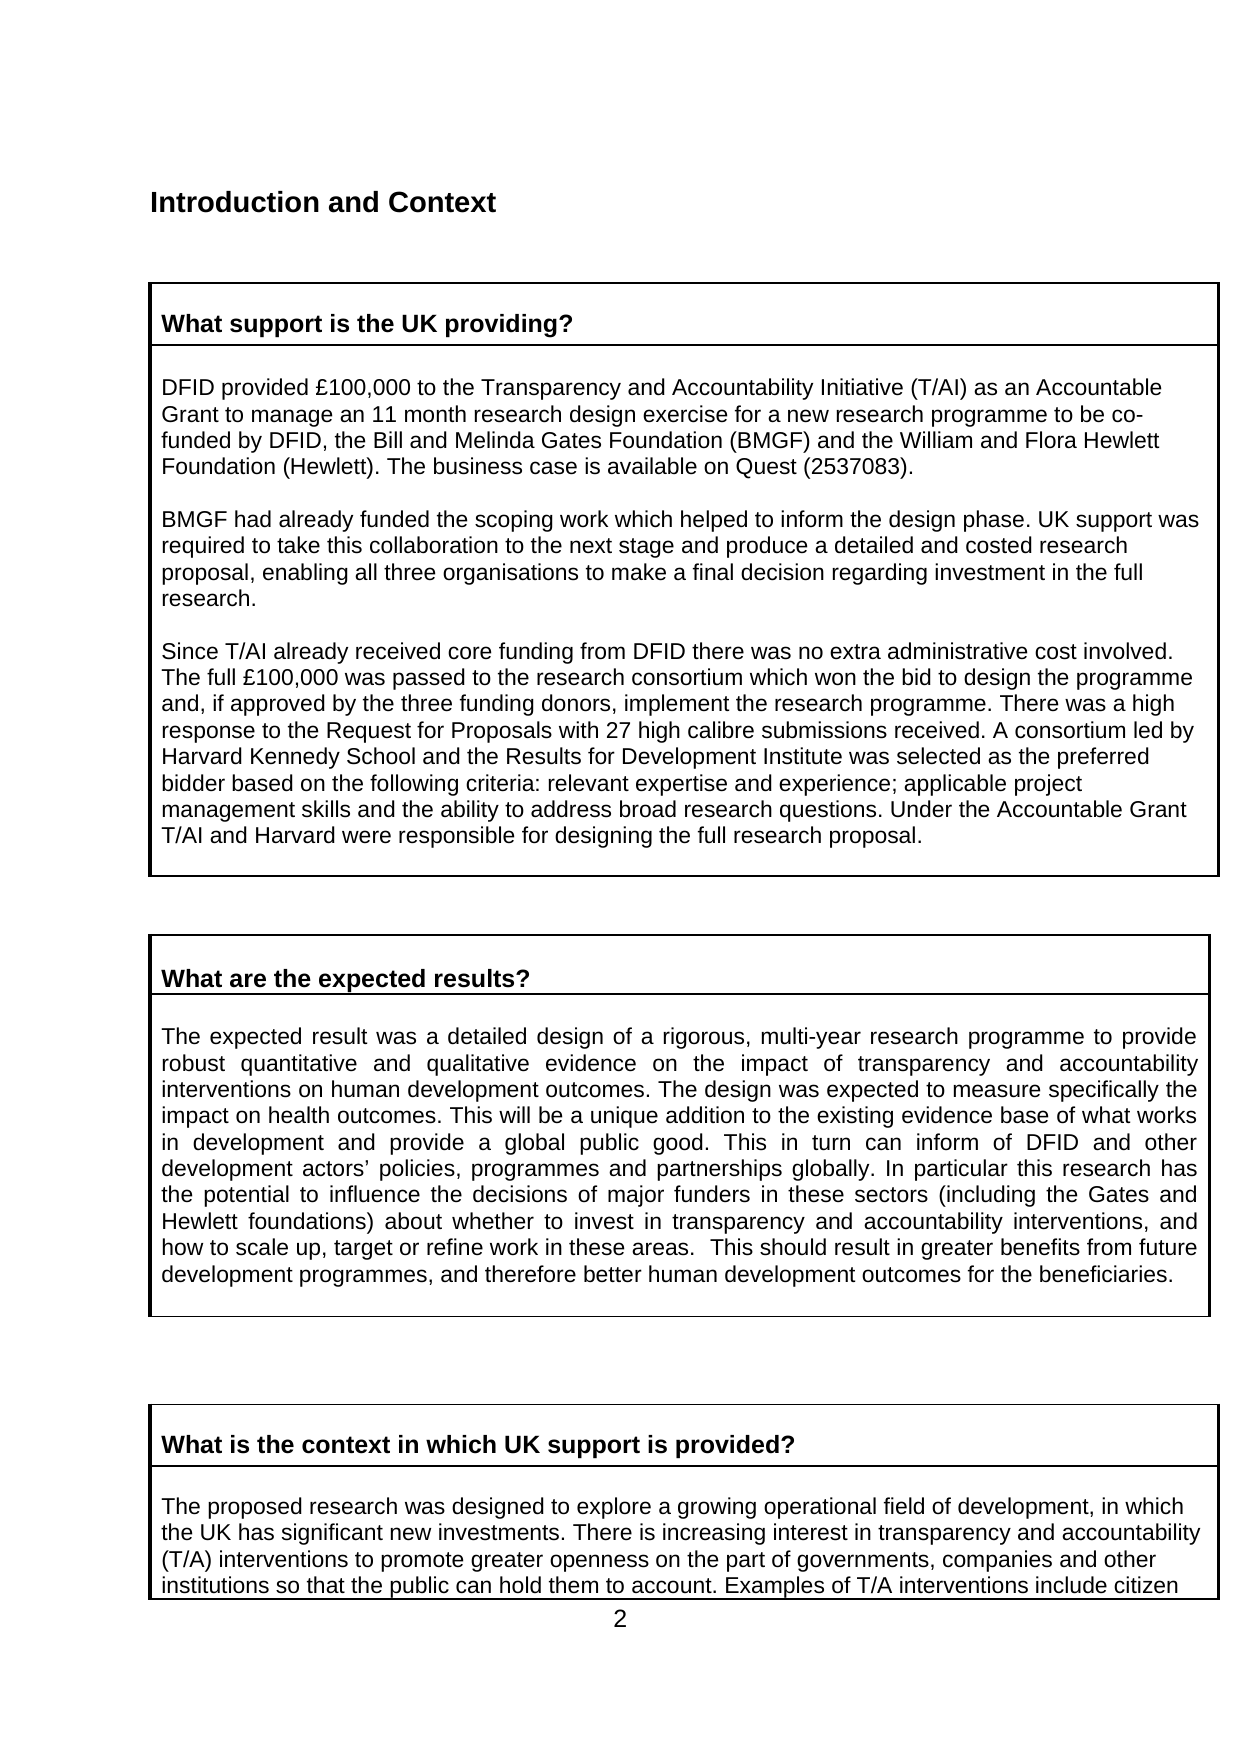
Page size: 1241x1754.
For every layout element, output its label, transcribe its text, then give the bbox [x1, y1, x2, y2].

table_header What support is the UK providing? [152, 284, 1217, 344]
table_cell [152, 346, 1217, 374]
table_cell DFID provided £100,000 to the Transparency and Accountability Initiative (T/AI) as an Accountable Grant to manage an 11 month research design exercise for a new research programme to be co-funded by DFID, the Bill and Melinda Gates Foundation (BMGF) and the William and Flora Hewlett Foundation (Hewlett). The business case is available on Quest (2537083). BMGF had already funded the scoping work which helped to inform the design phase. UK support was required to take this collaboration to the next stage and produce a detailed and costed research proposal, enabling all three organisations to make a final decision regarding investment in the full research. Since T/AI already received core funding from DFID there was no extra administrative cost involved. The full £100,000 was passed to the research consortium which won the bid to design the programme and, if approved by the three funding donors, implement the research programme. There was a high response to the Request for Proposals with 27 high calibre submissions received. A consortium led by Harvard Kennedy School and the Results for Development Institute was selected as the preferred bidder based on the following criteria: relevant expertise and experience; applicable project management skills and the ability to address broad research questions. Under the Accountable Grant T/AI and Harvard were responsible for designing the full research proposal. [152, 374, 1217, 875]
table_cell The expected result was a detailed design of a rigorous, multi-year research programme to provide robust quantitative and qualitative evidence on the impact of transparency and accountability interventions on human development outcomes. The design was expected to measure specifically the impact on health outcomes. This will be a unique addition to the existing evidence base of what works in development and provide a global public good. This in turn can inform of DFID and other development actors’ policies, programmes and partnerships globally. In particular this research has the potential to influence the decisions of major funders in these sectors (including the Gates and Hewlett foundations) about whether to invest in transparency and accountability interventions, and how to scale up, target or refine work in these areas. This should result in greater benefits from future development programmes, and therefore better human development outcomes for the beneficiaries. [152, 995, 1208, 1316]
table_header What is the context in which UK support is provided? [152, 1405, 1217, 1465]
text Introduction and Context [150, 185, 1090, 218]
table_header What are the expected results? [152, 936, 1208, 993]
table_cell The proposed research was designed to explore a growing operational field of development, in which the UK has significant new investments. There is increasing interest in transparency and accountability (T/A) interventions to promote greater openness on the part of governments, companies and other institutions so that the public can hold them to account. Examples of T/A interventions include citizen [152, 1467, 1217, 1598]
